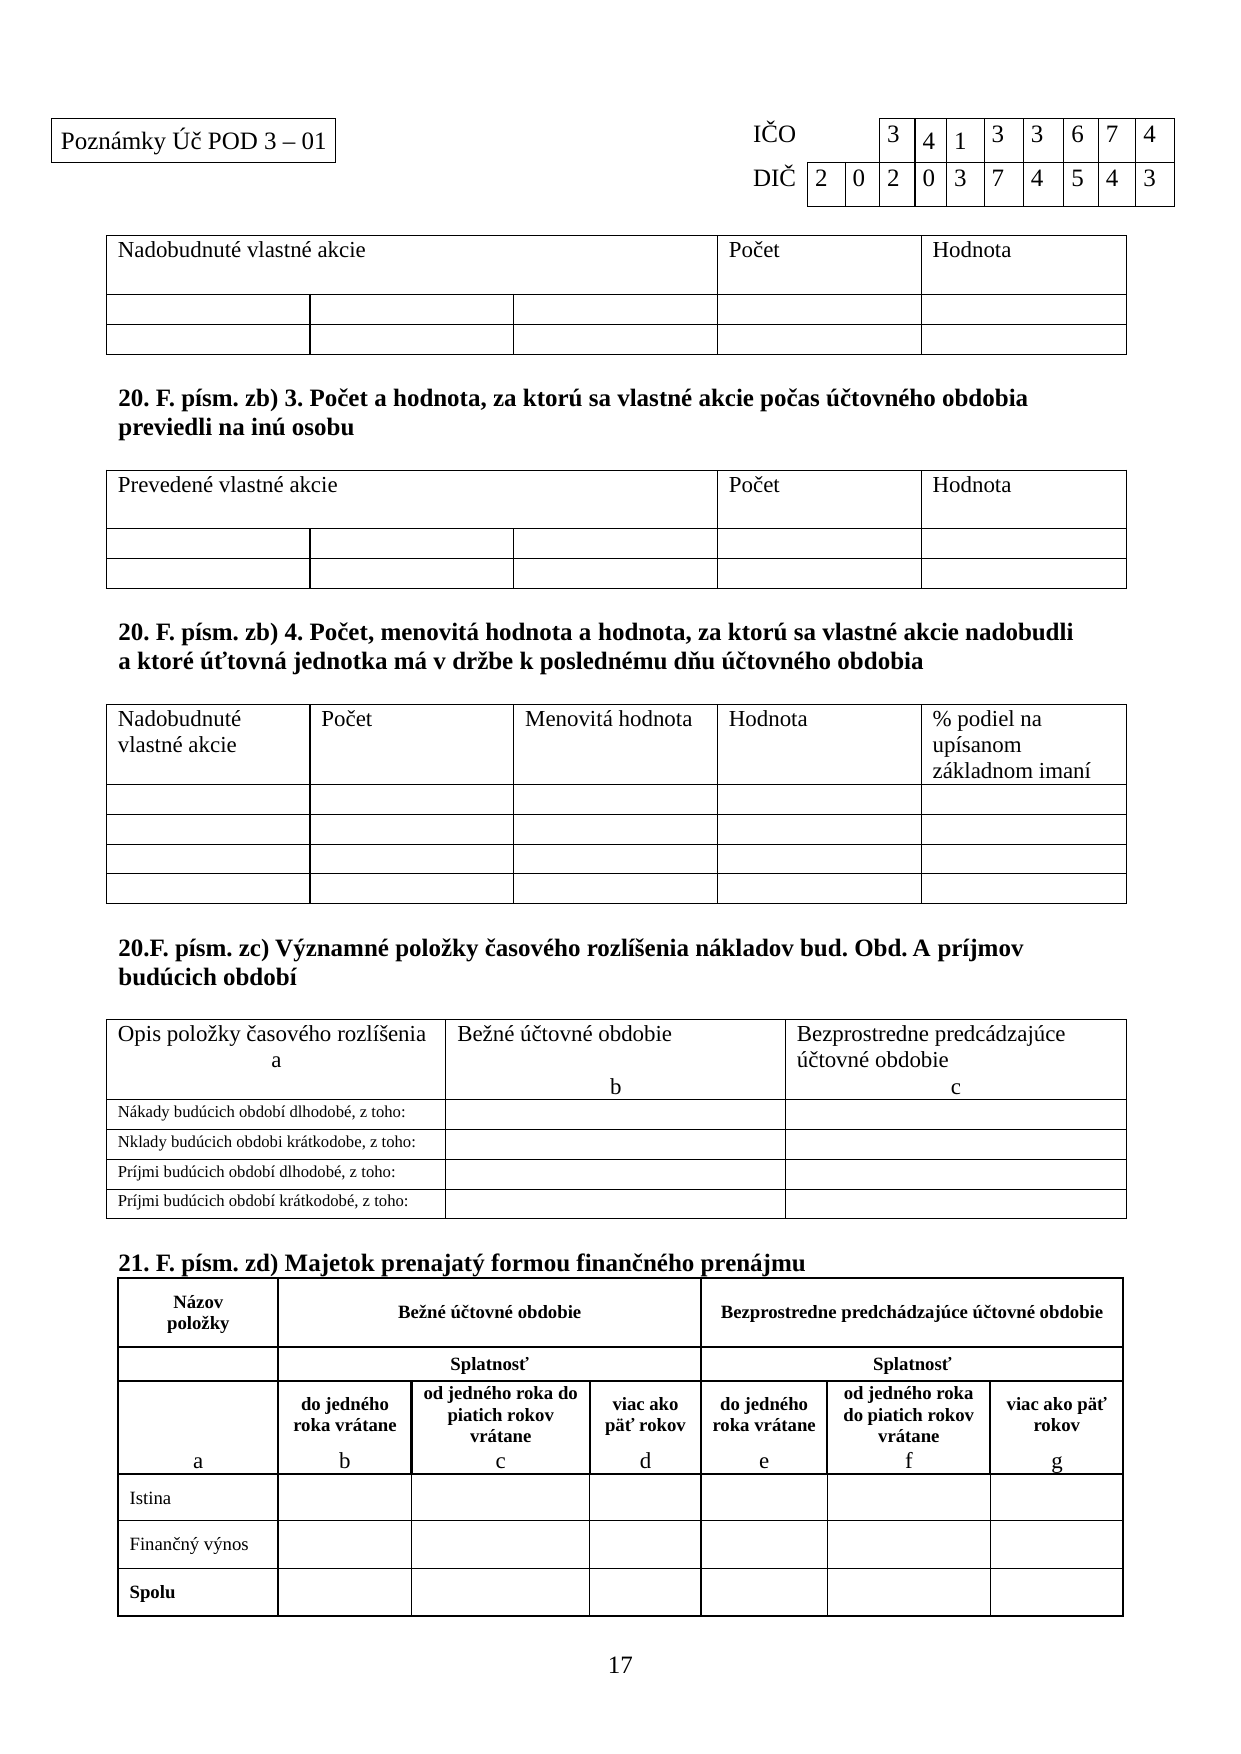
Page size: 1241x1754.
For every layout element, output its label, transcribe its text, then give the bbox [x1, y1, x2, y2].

table_cell [514, 559, 717, 588]
table_cell [279, 1475, 411, 1520]
table_cell do jedného roka vrátane [279, 1382, 410, 1447]
table_cell [279, 1569, 411, 1615]
table_header Prevedené vlastné akcie [107, 471, 717, 528]
table_cell [718, 529, 921, 558]
text 20. F. písm. zb) 4. Počet, menovitá hodnota a hodnota, za ktorú sa vlastné akcie nadobudli a ktoré úťtovná jednotka má v držbe k poslednému dňu účtovného obdobia [118, 617, 1122, 675]
table_cell f [828, 1447, 989, 1473]
table_cell [786, 1130, 1126, 1159]
table_cell [107, 815, 309, 843]
table_header Bežné účtovné obdobie b [446, 1020, 785, 1099]
table_cell [514, 874, 717, 903]
table_header % podiel na upísanom základnom imaní [922, 705, 1126, 784]
table_header Počet [718, 236, 921, 294]
table_header Počet [718, 471, 921, 528]
table_cell [991, 1521, 1122, 1568]
table_cell [828, 1521, 990, 1568]
table_cell [514, 845, 717, 873]
table_cell [107, 295, 309, 324]
table_cell b [279, 1447, 410, 1473]
table_cell [514, 815, 717, 843]
text 20. F. písm. zb) 3. Počet a hodnota, za ktorú sa vlastné akcie počas účtovného obdobia previedli na inú osobu [118, 383, 1122, 441]
table_header Názov položky [119, 1279, 277, 1346]
table_header Bezprostredne predchádzajúce účtovné obdobie [702, 1279, 1122, 1346]
table_cell Istina [119, 1475, 277, 1520]
table_header Hodnota [922, 236, 1126, 294]
table_header Bezprostredne predcádzajúce účtovné obdobie c [786, 1020, 1126, 1099]
table_cell od jedného roka do piatich rokov vrátane [828, 1382, 989, 1447]
table_cell [514, 785, 717, 814]
table_cell d [591, 1447, 700, 1473]
table_header Nadobudnuté vlastné akcie [107, 236, 717, 294]
table_cell Príjmi budúcich období dlhodobé, z toho: [107, 1160, 445, 1188]
table_cell c [413, 1447, 589, 1473]
table_cell [922, 529, 1126, 558]
table_cell [702, 1475, 827, 1520]
table_cell Splatnosť [279, 1348, 700, 1380]
table_cell [718, 295, 921, 324]
table_cell Finančný výnos [119, 1521, 277, 1568]
table_cell viac ako päť rokov [591, 1382, 700, 1447]
table_cell [590, 1569, 700, 1615]
table_cell [311, 845, 513, 873]
table_cell [514, 295, 717, 324]
table_cell [311, 785, 513, 814]
table_cell Spolu [119, 1569, 277, 1615]
table_cell [718, 845, 921, 873]
table_cell [828, 1475, 990, 1520]
table_cell [446, 1190, 785, 1218]
table_cell [311, 559, 513, 588]
table_cell Nklady budúcich obdobi krátkodobe, z toho: [107, 1130, 445, 1159]
table_cell [828, 1569, 990, 1615]
table_cell [702, 1569, 827, 1615]
table_cell e [702, 1447, 826, 1473]
table_cell [922, 325, 1126, 353]
table_cell [279, 1521, 411, 1568]
table_cell [119, 1348, 277, 1380]
table_cell [922, 559, 1126, 588]
table_cell [311, 874, 513, 903]
table_cell Príjmi budúcich období krátkodobé, z toho: [107, 1190, 445, 1218]
table_cell [119, 1382, 277, 1447]
table_cell [311, 815, 513, 843]
text 20.F. písm. zc) Významné položky časového rozlíšenia nákladov bud. Obd. A príjmov budúcich období [118, 933, 1122, 990]
table_cell [718, 815, 921, 843]
table_cell [786, 1160, 1126, 1188]
table_cell [718, 325, 921, 353]
table_cell [311, 325, 513, 353]
table_header Hodnota [922, 471, 1126, 528]
table_cell [446, 1160, 785, 1188]
table_cell [107, 559, 309, 588]
table_cell [922, 785, 1126, 814]
table_cell [514, 325, 717, 353]
table_cell [786, 1100, 1126, 1129]
table_cell [446, 1100, 785, 1129]
table_header Bežné účtovné obdobie [279, 1279, 700, 1346]
table_cell Splatnosť [702, 1348, 1122, 1380]
table_cell a [119, 1447, 277, 1473]
table_cell [590, 1475, 700, 1520]
table_cell Nákady budúcich období dlhodobé, z toho: [107, 1100, 445, 1129]
table_header Menovitá hodnota [514, 705, 717, 784]
table_cell [718, 874, 921, 903]
table_cell [718, 785, 921, 814]
table_cell [922, 845, 1126, 873]
table_cell [107, 529, 309, 558]
subtitle 21. F. písm. zd) Majetok prenajatý formou finančného prenájmu [118, 1248, 1122, 1277]
table_cell [991, 1475, 1122, 1520]
table_cell [991, 1569, 1122, 1615]
table_cell viac ako päť rokov [991, 1382, 1122, 1447]
table_cell [412, 1475, 589, 1520]
table_cell [922, 295, 1126, 324]
table_cell g [991, 1447, 1122, 1473]
table_cell [590, 1521, 700, 1568]
table_cell [107, 845, 309, 873]
table_cell [446, 1130, 785, 1159]
table_cell [922, 815, 1126, 843]
table_cell [311, 295, 513, 324]
table_header Počet [311, 705, 513, 784]
table_cell [702, 1521, 827, 1568]
table_cell [107, 325, 309, 353]
table_cell od jedného roka do piatich rokov vrátane [413, 1382, 589, 1447]
table_cell [922, 874, 1126, 903]
table_cell do jedného roka vrátane [702, 1382, 826, 1447]
table_cell [718, 559, 921, 588]
table_header Hodnota [718, 705, 921, 784]
table_cell [786, 1190, 1126, 1218]
table_cell [412, 1569, 589, 1615]
table_cell [412, 1521, 589, 1568]
table_header Nadobudnuté vlastné akcie [107, 705, 309, 784]
table_header Opis položky časového rozlíšenia a [107, 1020, 445, 1099]
table_cell [107, 874, 309, 903]
table_cell [514, 529, 717, 558]
table_cell [311, 529, 513, 558]
table_cell [107, 785, 309, 814]
